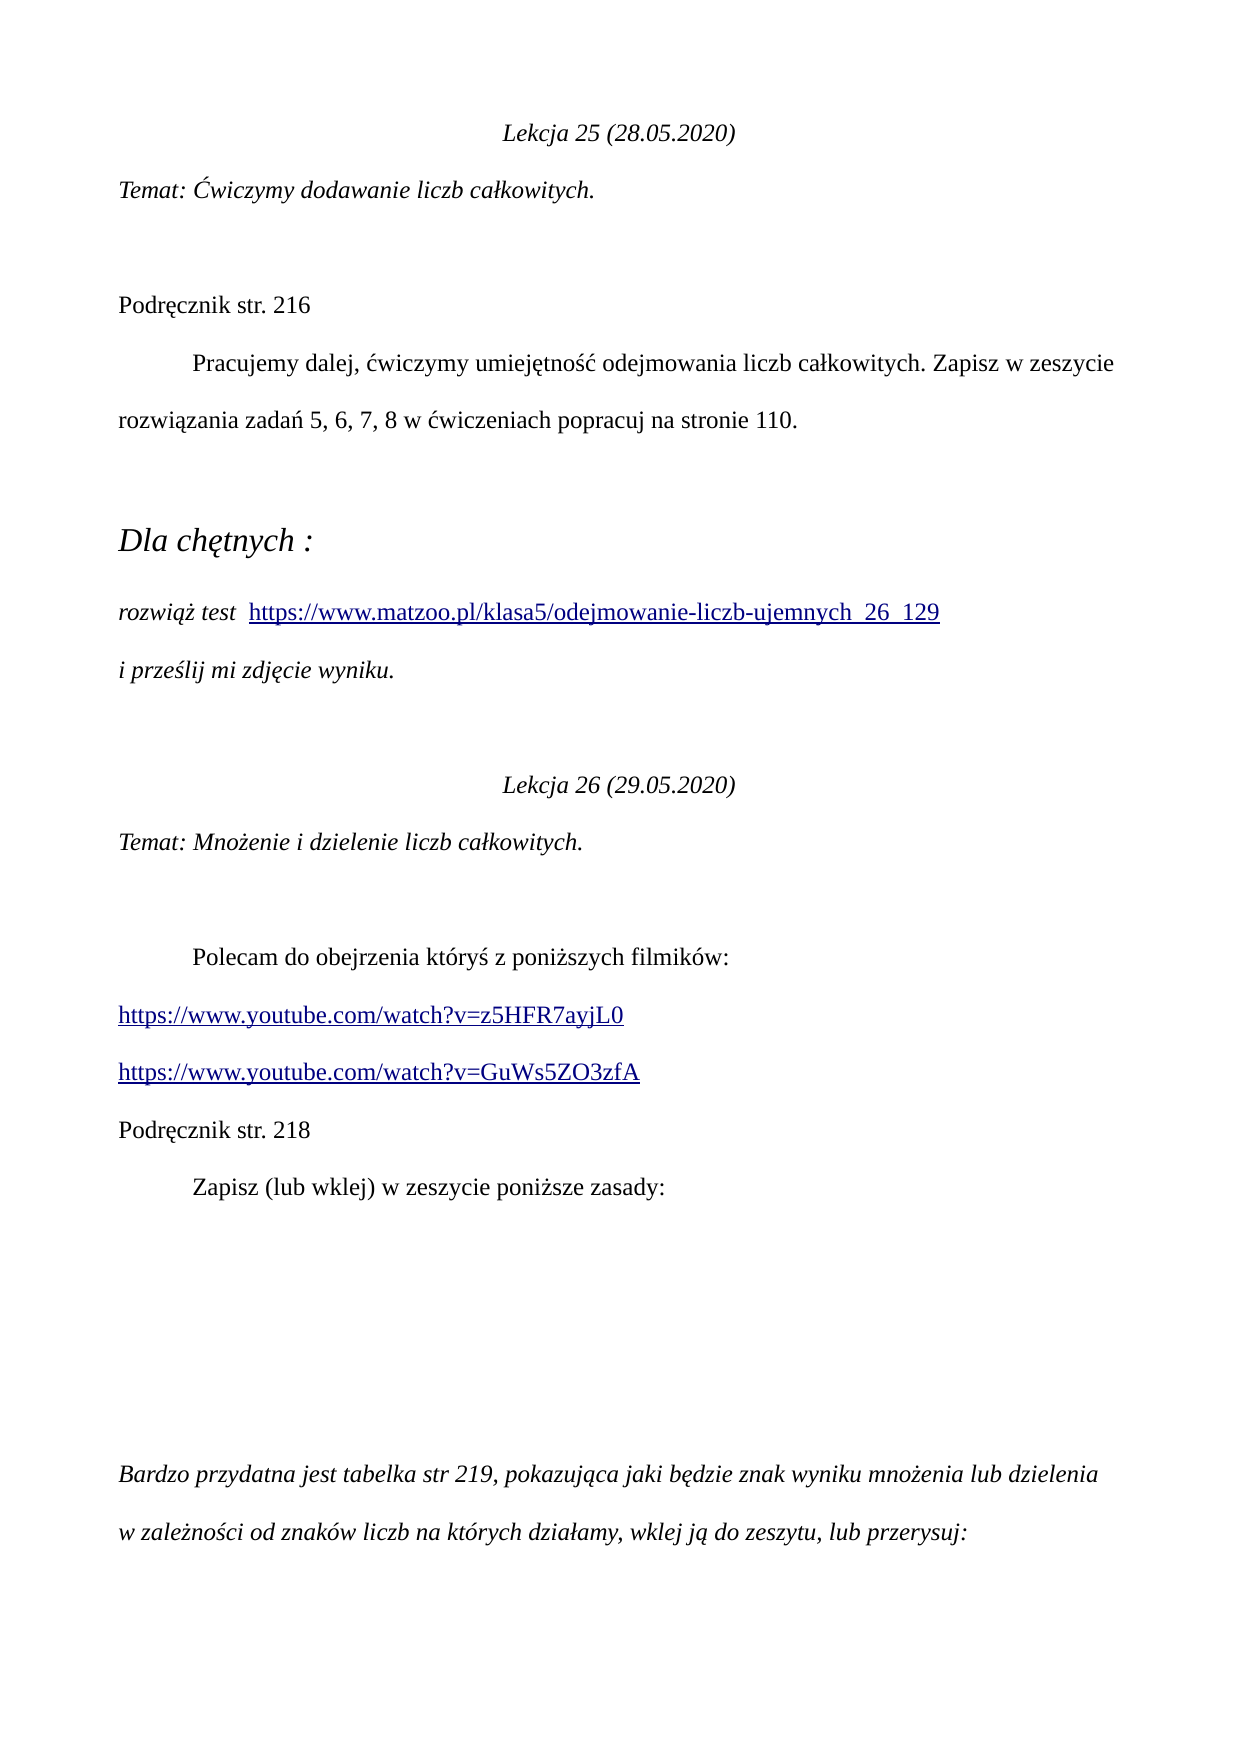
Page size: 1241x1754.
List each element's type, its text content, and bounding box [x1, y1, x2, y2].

text Temat: Ćwiczymy dodawanie liczb całkowitych. [118, 176, 1122, 204]
text Zapisz (lub wklej) w zeszycie poniższe zasady: [118, 1172, 1122, 1201]
text Polecam do obejrzenia któryś z poniższych filmików: [118, 942, 1122, 971]
text Temat: Mnożenie i dzielenie liczb całkowitych. [118, 827, 1122, 856]
text rozwiąż test https://www.matzoo.pl/klasa5/odejmowanie-liczb-ujemnych_26_129 [118, 597, 1122, 626]
text Lekcja 26 (29.05.2020) [118, 770, 1122, 798]
text Dla chętnych : [118, 521, 1122, 559]
text i prześlij mi zdjęcie wyniku. [118, 655, 1122, 683]
text Pracujemy dalej, ćwiczymy umiejętność odejmowania liczb całkowitych. Zapisz w zeszycie rozwiązania zadań 5, 6, 7, 8 w ćwiczeniach popracuj na stronie 110. [118, 348, 1122, 434]
text Lekcja 25 (28.05.2020) [118, 118, 1122, 147]
text Bardzo przydatna jest tabelka str 219, pokazująca jaki będzie znak wyniku mnożenia lub dzielenia w zależności od znaków liczb na których działamy, wklej ją do zeszytu, lub przerysuj: [118, 1459, 1122, 1545]
text https://www.youtube.com/watch?v=GuWs5ZO3zfA [118, 1057, 1122, 1086]
text https://www.youtube.com/watch?v=z5HFR7ayjL0 [118, 1000, 1122, 1028]
text Podręcznik str. 216 [118, 291, 1122, 319]
text Podręcznik str. 218 [118, 1115, 1122, 1143]
